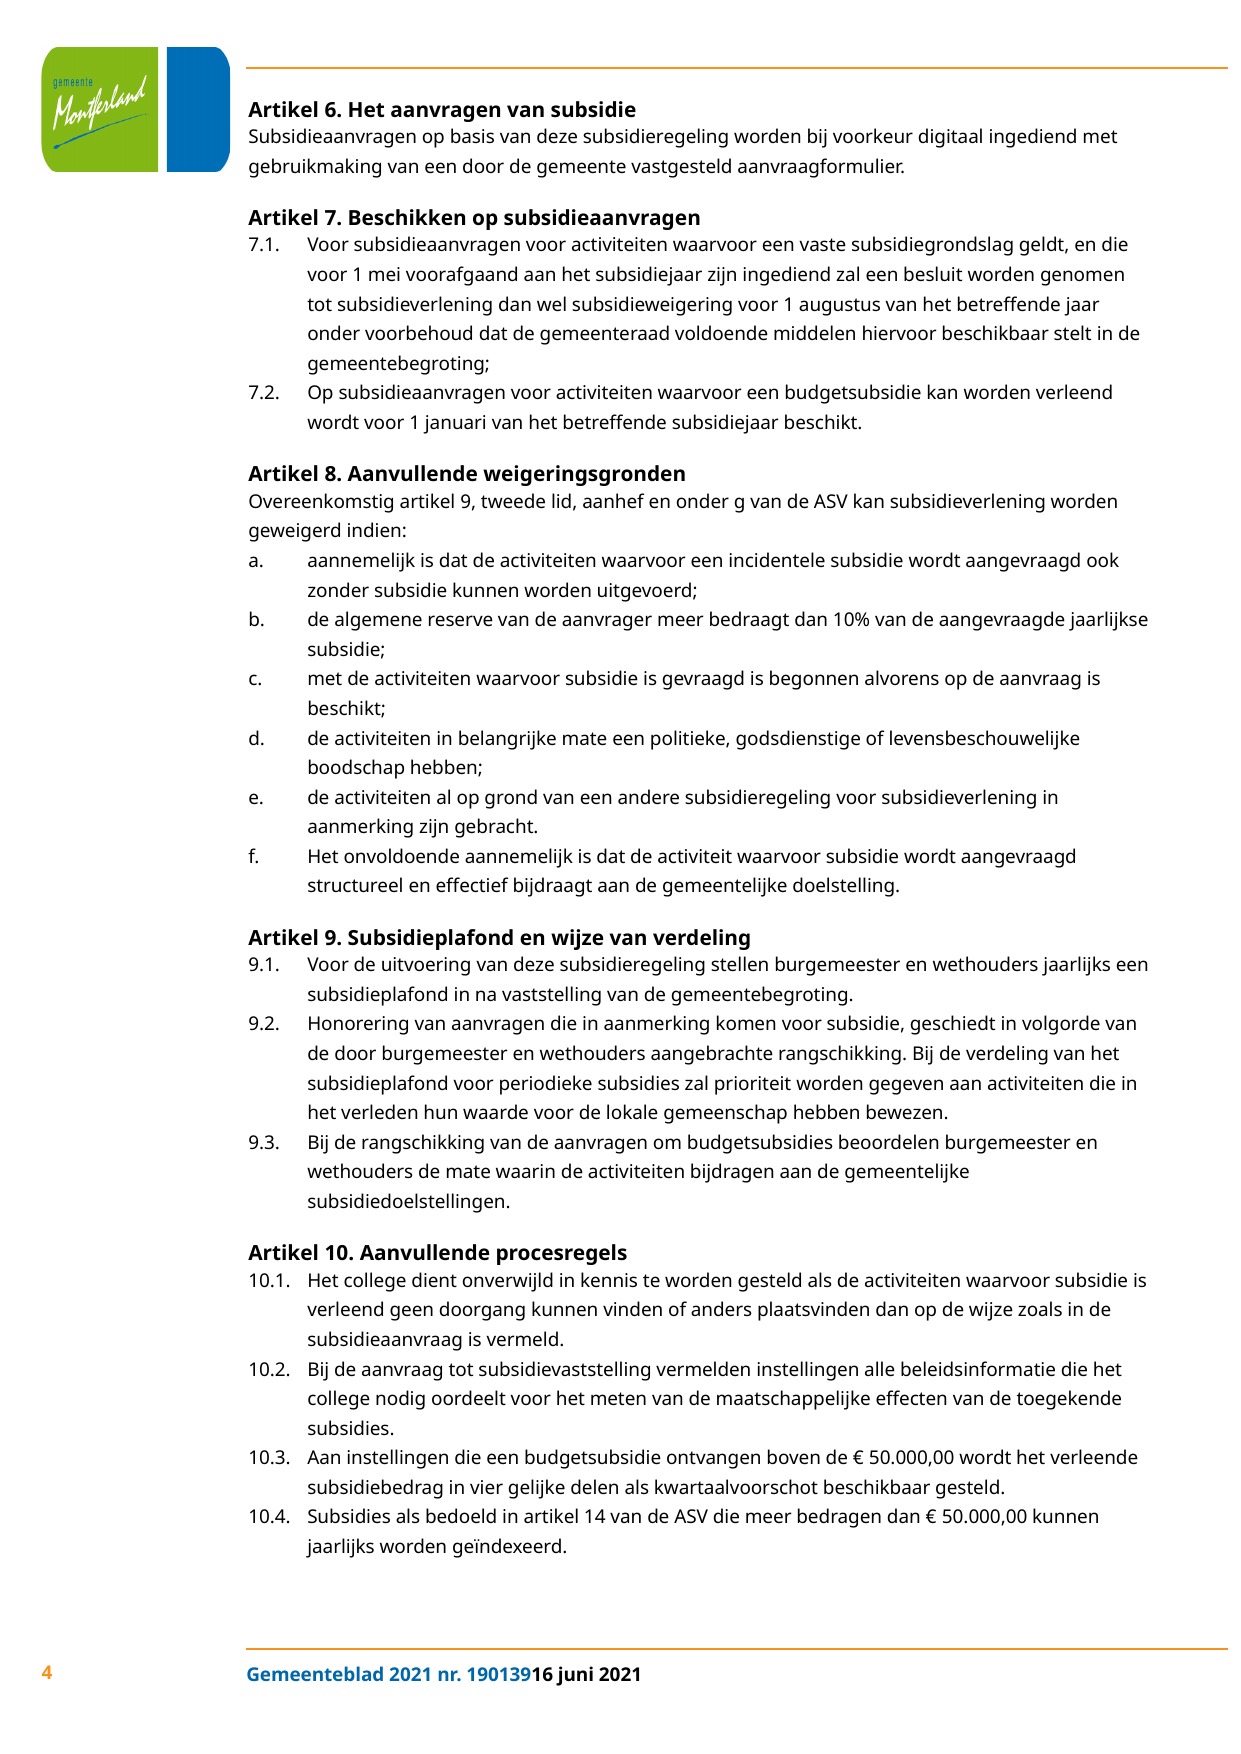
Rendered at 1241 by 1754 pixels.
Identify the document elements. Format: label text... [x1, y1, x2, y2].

list Voor de uitvoering van deze subsidieregeling stellen burgemeester en wethouders jaarlijks een subsidieplafond in na vaststelling van de gemeentebegroting. [248, 951, 1152, 1007]
list Bij de aanvraag tot subsidievaststelling vermelden instellingen alle beleidsinformatie die het college nodig oordeelt voor het meten van de maatschappelijke effecten van de toegekende subsidies. [248, 1356, 1152, 1441]
text Artikel 7. Beschikken op subsidieaanvragen [248, 203, 1152, 232]
list aannemelijk is dat de activiteiten waarvoor een incidentele subsidie wordt aangevraagd ook zonder subsidie kunnen worden uitgevoerd; [248, 547, 1152, 602]
list Het college dient onverwijld in kennis te worden gesteld als de activiteiten waarvoor subsidie is verleend geen doorgang kunnen vinden of anders plaatsvinden dan op de wijze zoals in de subsidieaanvraag is vermeld. [248, 1267, 1152, 1352]
text Artikel 9. Subsidieplafond en wijze van verdeling [248, 923, 1152, 951]
text Artikel 6. Het aanvragen van subsidie [248, 95, 1152, 123]
list de activiteiten al op grond van een andere subsidieregeling voor subsidieverlening in aanmerking zijn gebracht. [248, 784, 1152, 839]
text Artikel 8. Aanvullende weigeringsgronden [248, 459, 1152, 488]
list Bij de rangschikking van de aanvragen om budgetsubsidies beoordelen burgemeester en wethouders de mate waarin de activiteiten bijdragen aan de gemeentelijke subsidiedoelstellingen. [248, 1129, 1152, 1214]
list Op subsidieaanvragen voor activiteiten waarvoor een budgetsubsidie kan worden verleend wordt voor 1 januari van het betreffende subsidiejaar beschikt. [248, 379, 1152, 435]
list de algemene reserve van de aanvrager meer bedraagt dan 10% van de aangevraagde jaarlijkse subsidie; [248, 606, 1152, 662]
text Subsidieaanvragen op basis van deze subsidieregeling worden bij voorkeur digitaal ingediend met gebruikmaking van een door de gemeente vastgesteld aanvraagformulier. [248, 123, 1152, 178]
list Honorering van aanvragen die in aanmerking komen voor subsidie, geschiedt in volgorde van de door burgemeester en wethouders aangebrachte rangschikking. Bij de verdeling van het subsidieplafond voor periodieke subsidies zal prioriteit worden gegeven aan activiteiten die in het verleden hun waarde voor de lokale gemeenschap hebben bewezen. [248, 1011, 1152, 1125]
text Overeenkomstig artikel 9, tweede lid, aanhef en onder g van de ASV kan subsidieverlening worden geweigerd indien: [248, 488, 1152, 543]
text Artikel 10. Aanvullende procesregels [248, 1238, 1152, 1267]
list met de activiteiten waarvoor subsidie is gevraagd is begonnen alvorens op de aanvraag is beschikt; [248, 666, 1152, 721]
list Subsidies als bedoeld in artikel 14 van de ASV die meer bedragen dan € 50.000,00 kunnen jaarlijks worden geïndexeerd. [248, 1504, 1152, 1559]
list Het onvoldoende aannemelijk is dat de activiteit waarvoor subsidie wordt aangevraagd structureel en effectief bijdraagt aan de gemeentelijke doelstelling. [248, 843, 1152, 898]
picture [41, 47, 231, 172]
list Aan instellingen die een budgetsubsidie ontvangen boven de € 50.000,00 wordt het verleende subsidiebedrag in vier gelijke delen als kwartaalvoorschot beschikbaar gesteld. [248, 1444, 1152, 1500]
list Voor subsidieaanvragen voor activiteiten waarvoor een vaste subsidiegrondslag geldt, en die voor 1 mei voorafgaand aan het subsidiejaar zijn ingediend zal een besluit worden genomen tot subsidieverlening dan wel subsidieweigering voor 1 augustus van het betreffende jaar onder voorbehoud dat de gemeenteraad voldoende middelen hiervoor beschikbaar stelt in de gemeentebegroting; [248, 232, 1152, 376]
list de activiteiten in belangrijke mate een politieke, godsdienstige of levensbeschouwelijke boodschap hebben; [248, 725, 1152, 780]
